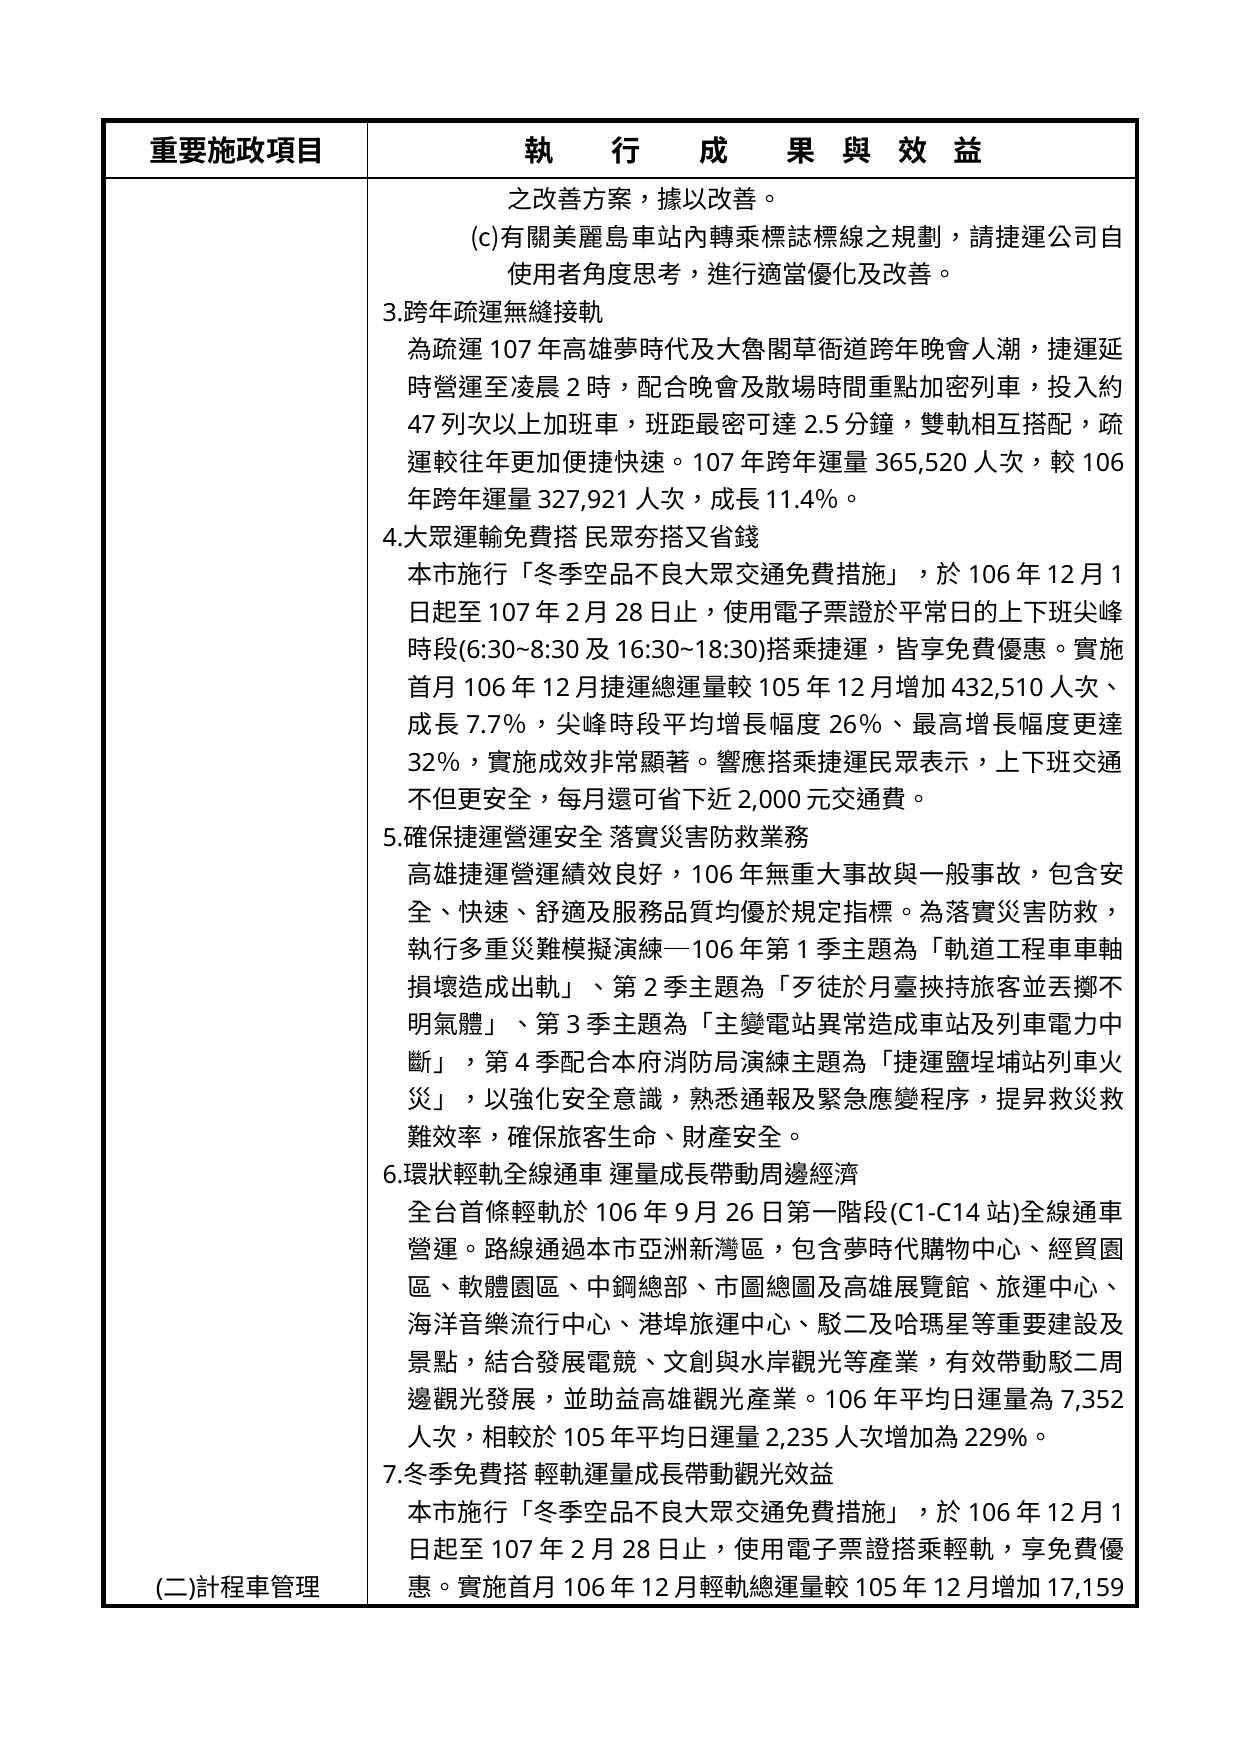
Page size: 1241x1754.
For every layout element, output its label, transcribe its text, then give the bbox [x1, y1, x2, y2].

table_header 執 行 成 果 與 效 益 [368, 123, 1135, 177]
table_header 重要施政項目 [106, 123, 367, 177]
table_cell (二)計程車管理 [106, 179, 367, 1604]
table_cell 之改善方案，據以改善。 (c)有關美麗島車站內轉乘標誌標線之規劃，請捷運公司自使用者角度思考，進行適當優化及改善。 3.跨年疏運無縫接軌 為疏運107年高雄夢時代及大魯閣草衙道跨年晚會人潮，捷運延時營運至凌晨2時，配合晚會及散場時間重點加密列車，投入約47列次以上加班車，班距最密可達2.5分鐘，雙軌相互搭配，疏運較往年更加便捷快速。107年跨年運量365,520人次，較106年跨年運量327,921人次，成長11.4％。 4.大眾運輸免費搭 民眾夯搭又省錢 本市施行「冬季空品不良大眾交通免費措施」，於106年12月1日起至107年2月28日止，使用電子票證於平常日的上下班尖峰時段(6:30~8:30及16:30~18:30)搭乘捷運，皆享免費優惠。實施首月106年12月捷運總運量較105年12月增加432,510人次、成長7.7％，尖峰時段平均增長幅度26％、最高增長幅度更達32％，實施成效非常顯著。響應搭乘捷運民眾表示，上下班交通不但更安全，每月還可省下近2,000元交通費。 5.確保捷運營運安全 落實災害防救業務 高雄捷運營運績效良好，106年無重大事故與一般事故，包含安全、快速、舒適及服務品質均優於規定指標。為落實災害防救，執行多重災難模擬演練─106年第1季主題為「軌道工程車車軸損壞造成出軌」、第2季主題為「歹徒於月臺挾持旅客並丟擲不明氣體」、第3季主題為「主變電站異常造成車站及列車電力中斷」，第4季配合本府消防局演練主題為「捷運鹽埕埔站列車火災」，以強化安全意識，熟悉通報及緊急應變程序，提昇救災救難效率，確保旅客生命、財產安全。 6.環狀輕軌全線通車 運量成長帶動周邊經濟 全台首條輕軌於106年9月26日第一階段(C1-C14站)全線通車營運。路線通過本市亞洲新灣區，包含夢時代購物中心、經貿園區、軟體園區、中鋼總部、市圖總圖及高雄展覽館、旅運中心、海洋音樂流行中心、港埠旅運中心、駁二及哈瑪星等重要建設及景點，結合發展電競、文創與水岸觀光等產業，有效帶動駁二周邊觀光發展，並助益高雄觀光產業。106年平均日運量為7,352人次，相較於105年平均日運量2,235人次增加為229%。 7.冬季免費搭 輕軌運量成長帶動觀光效益 本市施行「冬季空品不良大眾交通免費措施」，於106年12月1日起至107年2月28日止，使用電子票證搭乘輕軌，享免費優惠。實施首月106年12月輕軌總運量較105年12月增加17,159 [368, 179, 1135, 1604]
